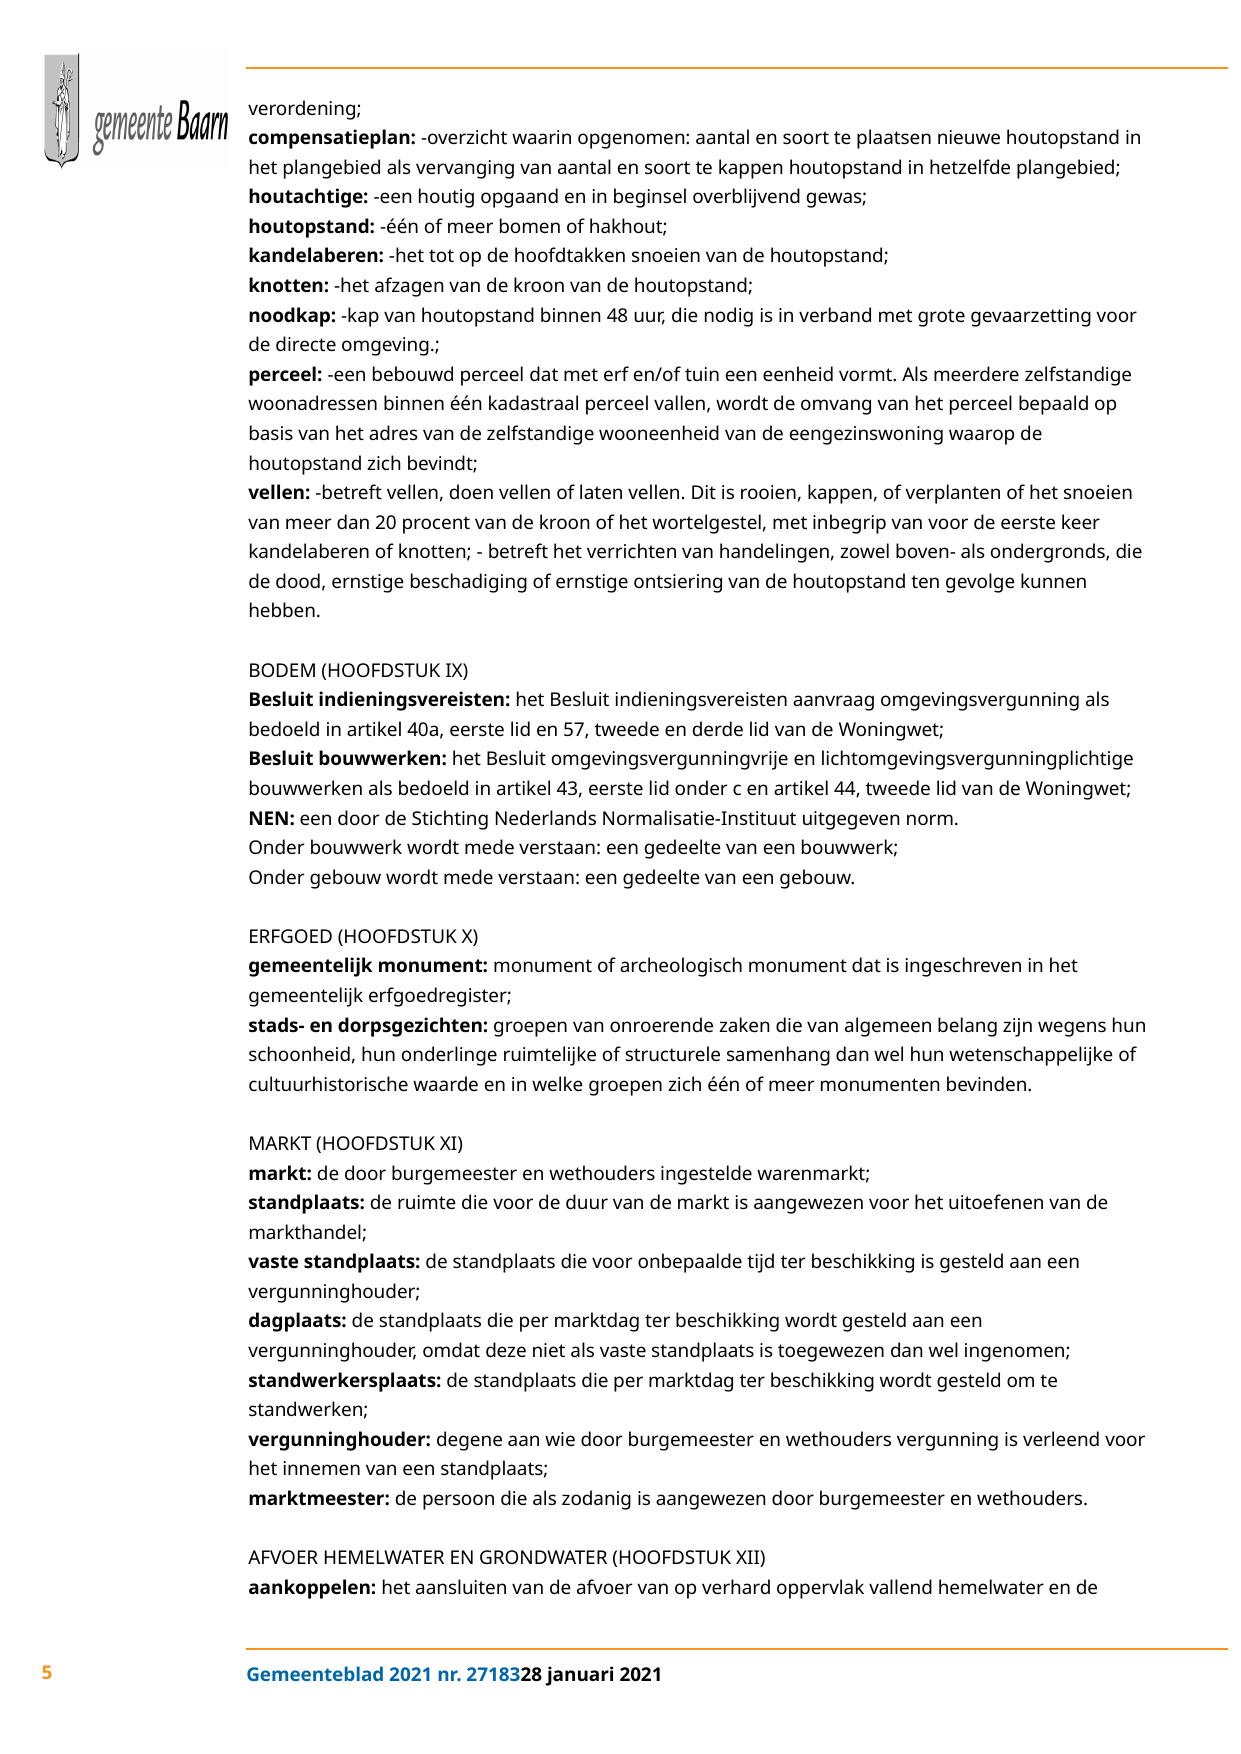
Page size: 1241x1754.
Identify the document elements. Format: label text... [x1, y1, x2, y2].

text knotten: -het afzagen van de kroon van de houtopstand; [248, 272, 1152, 298]
text noodkap: -kap van houtopstand binnen 48 uur, die nodig is in verband met grote gevaarzetting voor de directe omgeving.; [248, 302, 1152, 357]
text markt: de door burgemeester en wethouders ingestelde warenmarkt; [248, 1160, 1152, 1186]
text Onder bouwwerk wordt mede verstaan: een gedeelte van een bouwwerk; [248, 834, 1152, 860]
text Onder gebouw wordt mede verstaan: een gedeelte van een gebouw. [248, 864, 1152, 890]
text vaste standplaats: de standplaats die voor onbepaalde tijd ter beschikking is gesteld aan een vergunninghouder; [248, 1248, 1152, 1304]
text houtachtige: -een houtig opgaand en in beginsel overblijvend gewas; [248, 183, 1152, 209]
text verordening; [248, 95, 1152, 121]
text houtopstand: -één of meer bomen of hakhout; [248, 213, 1152, 239]
text gemeentelijk monument: monument of archeologisch monument dat is ingeschreven in het gemeentelijk erfgoedregister; [248, 953, 1152, 1008]
text vergunninghouder: degene aan wie door burgemeester en wethouders vergunning is verleend voor het innemen van een standplaats; [248, 1426, 1152, 1481]
text aankoppelen: het aansluiten van de afvoer van op verhard oppervlak vallend hemelwater en de [248, 1574, 1152, 1600]
text AFVOER HEMELWATER EN GRONDWATER (HOOFDSTUK XII) [248, 1544, 1152, 1570]
text MARKT (HOOFDSTUK XI) [248, 1130, 1152, 1156]
text Besluit bouwwerken: het Besluit omgevingsvergunningvrije en lichtomgevingsvergunningplichtige bouwwerken als bedoeld in artikel 43, eerste lid onder c en artikel 44, tweede lid van de Woningwet; [248, 746, 1152, 801]
text dagplaats: de standplaats die per marktdag ter beschikking wordt gesteld aan een vergunninghouder, omdat deze niet als vaste standplaats is toegewezen dan wel ingenomen; [248, 1308, 1152, 1363]
text Besluit indieningsvereisten: het Besluit indieningsvereisten aanvraag omgevingsvergunning als bedoeld in artikel 40a, eerste lid en 57, tweede en derde lid van de Woningwet; [248, 686, 1152, 742]
text vellen: -betreft vellen, doen vellen of laten vellen. Dit is rooien, kappen, of verplanten of het snoeien van meer dan 20 procent van de kroon of het wortelgestel, met inbegrip van voor de eerste keer kandelaberen of knotten; - betreft het verrichten van handelingen, zowel boven- als ondergronds, die de dood, ernstige beschadiging of ernstige ontsiering van de houtopstand ten gevolge kunnen hebben. [248, 479, 1152, 623]
text compensatieplan: -overzicht waarin opgenomen: aantal en soort te plaatsen nieuwe houtopstand in het plangebied als vervanging van aantal en soort te kappen houtopstand in hetzelfde plangebied; [248, 124, 1152, 180]
picture [41, 47, 231, 172]
text marktmeester: de persoon die als zodanig is aangewezen door burgemeester en wethouders. [248, 1485, 1152, 1511]
text BODEM (HOOFDSTUK IX) [248, 657, 1152, 683]
text kandelaberen: -het tot op de hoofdtakken snoeien van de houtopstand; [248, 243, 1152, 268]
text NEN: een door de Stichting Nederlands Normalisatie-Instituut uitgegeven norm. [248, 805, 1152, 831]
text standwerkersplaats: de standplaats die per marktdag ter beschikking wordt gesteld om te standwerken; [248, 1367, 1152, 1422]
text perceel: -een bebouwd perceel dat met erf en/of tuin een eenheid vormt. Als meerdere zelfstandige woonadressen binnen één kadastraal perceel vallen, wordt de omvang van het perceel bepaald op basis van het adres van de zelfstandige wooneenheid van de eengezinswoning waarop de houtopstand zich bevindt; [248, 361, 1152, 476]
text stads- en dorpsgezichten: groepen van onroerende zaken die van algemeen belang zijn wegens hun schoonheid, hun onderlinge ruimtelijke of structurele samenhang dan wel hun wetenschappelijke of cultuurhistorische waarde en in welke groepen zich één of meer monumenten bevinden. [248, 1012, 1152, 1097]
text standplaats: de ruimte die voor de duur van de markt is aangewezen voor het uitoefenen van de markthandel; [248, 1189, 1152, 1245]
text ERFGOED (HOOFDSTUK X) [248, 923, 1152, 949]
